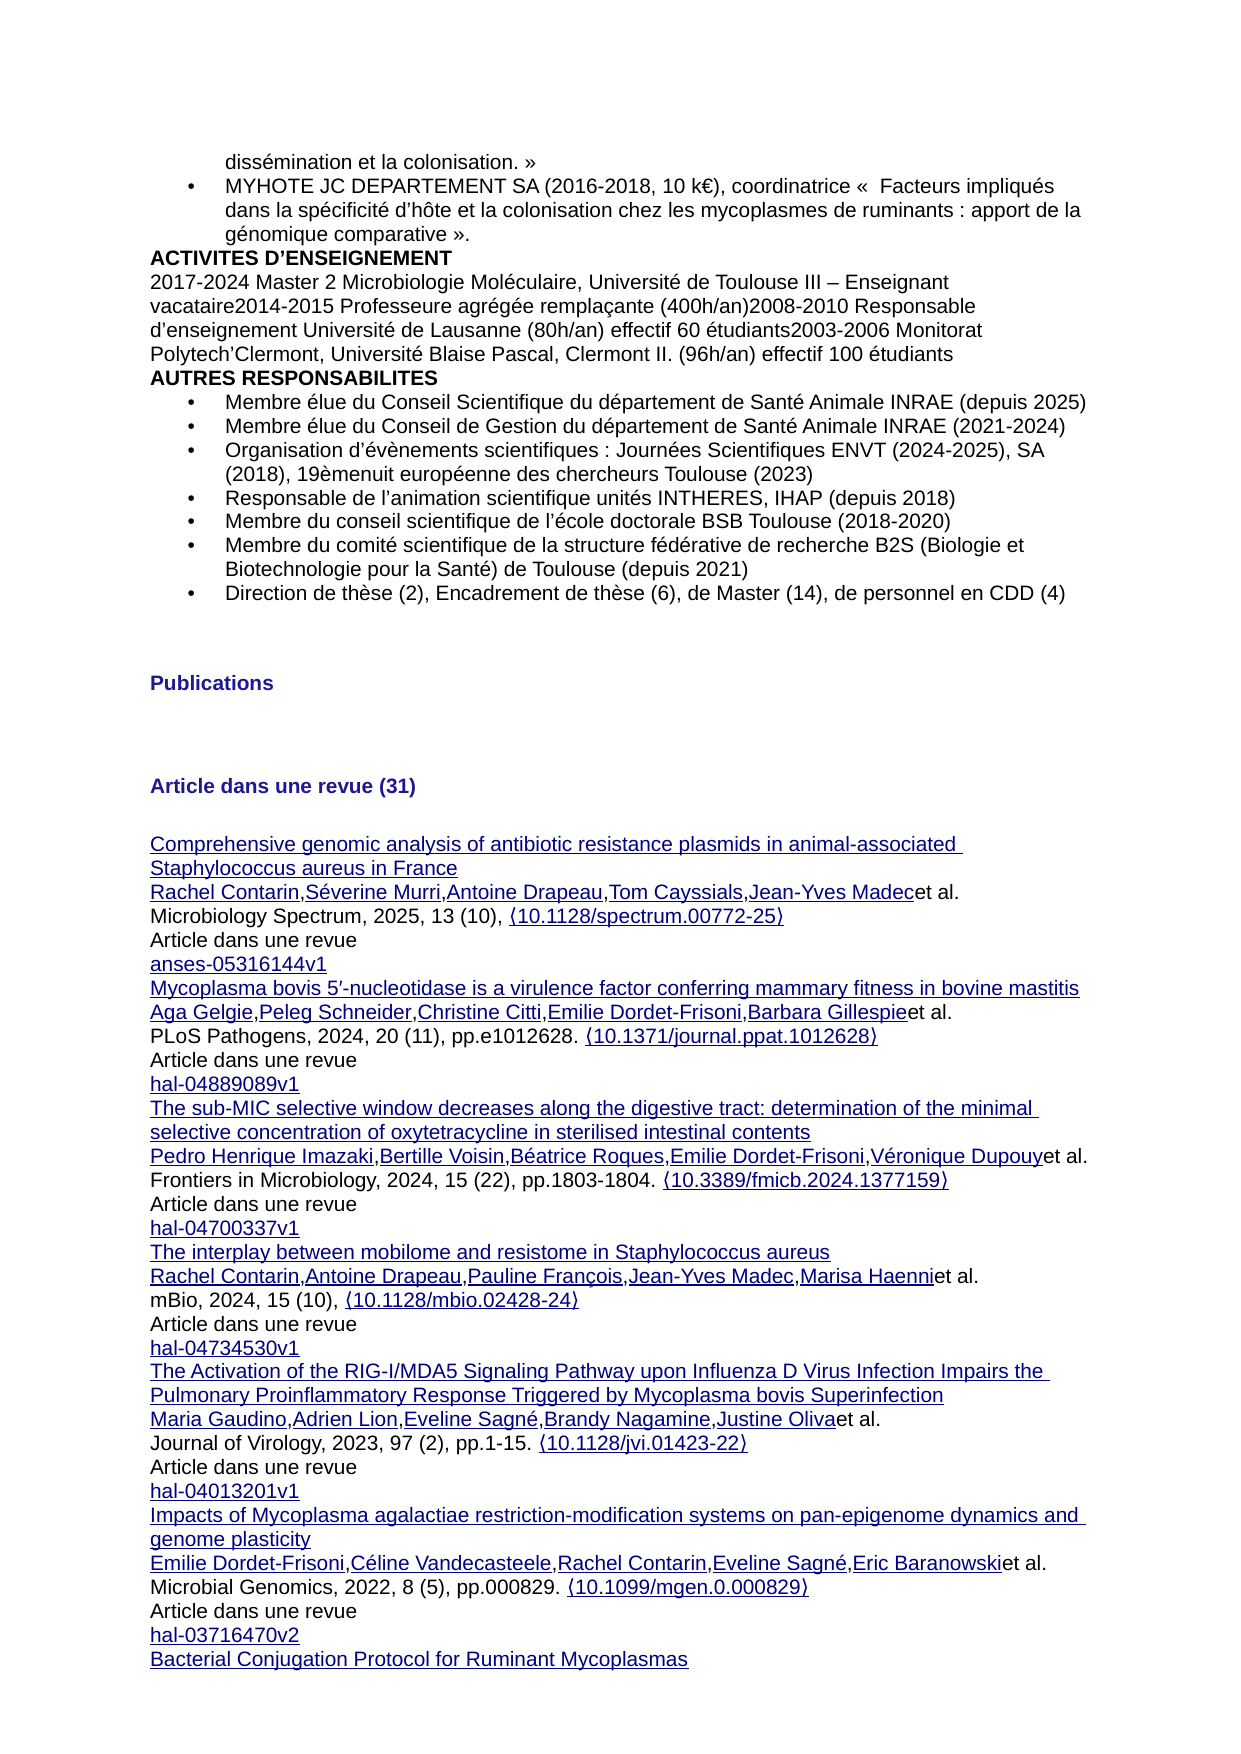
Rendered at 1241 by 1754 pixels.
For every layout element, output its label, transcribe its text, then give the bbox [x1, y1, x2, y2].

subtitle Publications [150, 671, 1090, 695]
list Membre élue du Conseil de Gestion du département de Santé Animale INRAE (2021-2024) [187, 413, 1090, 437]
text 2017-2024 Master 2 Microbiologie Moléculaire, Université de Toulouse III – Enseignant vacataire2014-2015 Professeure agrégée remplaçante (400h/an)2008-2010 Responsable d’enseignement Université de Lausanne (80h/an) effectif 60 étudiants2003-2006 Monitorat Polytech’Clermont, Université Blaise Pascal, Clermont II. (96h/an) effectif 100 étudiants [150, 270, 1090, 366]
list Membre élue du Conseil Scientifique du département de Santé Animale INRAE (depuis 2025) [187, 389, 1090, 413]
list dissémination et la colonisation. » [187, 150, 1090, 174]
table_cell The Activation of the RIG-I/MDA5 Signaling Pathway upon Influenza D Virus Infection Impairs the Pulmonary Proinflammatory Response Triggered by Mycoplasma bovis Superinfection Maria Gaudino,Adrien Lion,Eveline Sagné,Brandy Nagamine,Justine Olivaet al. Journal of Virology, 2023, 97 (2), pp.1-15. ⟨10.1128/jvi.01423-22⟩ Article dans une revue hal-04013201v1 [150, 1359, 1090, 1503]
list Membre du comité scientifique de la structure fédérative de recherche B2S (Biologie et Biotechnologie pour la Santé) de Toulouse (depuis 2021) [187, 533, 1090, 581]
table_cell Bacterial Conjugation Protocol for Ruminant Mycoplasmas [150, 1647, 1090, 1671]
table_cell The sub-MIC selective window decreases along the digestive tract: determination of the minimal selective concentration of oxytetracycline in sterilised intestinal contents Pedro Henrique Imazaki,Bertille Voisin,Béatrice Roques,Emilie Dordet-Frisoni,Véronique Dupouyet al. Frontiers in Microbiology, 2024, 15 (22), pp.1803-1804. ⟨10.3389/fmicb.2024.1377159⟩ Article dans une revue hal-04700337v1 [150, 1096, 1090, 1239]
list Direction de thèse (2), Encadrement de thèse (6), de Master (14), de personnel en CDD (4) [187, 581, 1090, 605]
text ACTIVITES D’ENSEIGNEMENT [150, 246, 1090, 270]
list MYHOTE JC DEPARTEMENT SA (2016-2018, 10 k€), coordinatrice « Facteurs impliqués dans la spécificité d’hôte et la colonisation chez les mycoplasmes de ruminants : apport de la génomique comparative ». [187, 174, 1090, 246]
table_header Comprehensive genomic analysis of antibiotic resistance plasmids in animal-associated Staphylococcus aureus in France Rachel Contarin,Séverine Murri,Antoine Drapeau,Tom Cayssials,Jean-Yves Madecet al. Microbiology Spectrum, 2025, 13 (10), ⟨10.1128/spectrum.00772-25⟩ Article dans une revue anses-05316144v1 [150, 832, 1090, 976]
table_cell Impacts of Mycoplasma agalactiae restriction-modification systems on pan-epigenome dynamics and genome plasticity Emilie Dordet-Frisoni,Céline Vandecasteele,Rachel Contarin,Eveline Sagné,Eric Baranowskiet al. Microbial Genomics, 2022, 8 (5), pp.000829. ⟨10.1099/mgen.0.000829⟩ Article dans une revue hal-03716470v2 [150, 1503, 1090, 1647]
list Membre du conseil scientifique de l’école doctorale BSB Toulouse (2018-2020) [187, 509, 1090, 533]
table_cell The interplay between mobilome and resistome in Staphylococcus aureus Rachel Contarin,Antoine Drapeau,Pauline François,Jean-Yves Madec,Marisa Haenniet al. mBio, 2024, 15 (10), ⟨10.1128/mbio.02428-24⟩ Article dans une revue hal-04734530v1 [150, 1240, 1090, 1359]
subtitle Article dans une revue (31) [150, 774, 1090, 798]
table_cell Mycoplasma bovis 5′-nucleotidase is a virulence factor conferring mammary fitness in bovine mastitis Aga Gelgie,Peleg Schneider,Christine Citti,Emilie Dordet-Frisoni,Barbara Gillespieet al. PLoS Pathogens, 2024, 20 (11), pp.e1012628. ⟨10.1371/journal.ppat.1012628⟩ Article dans une revue hal-04889089v1 [150, 976, 1090, 1096]
list Responsable de l’animation scientifique unités INTHERES, IHAP (depuis 2018) [187, 485, 1090, 509]
text AUTRES RESPONSABILITES [150, 366, 1090, 389]
list Organisation d’évènements scientifiques : Journées Scientifiques ENVT (2024-2025), SA (2018), 19èmenuit européenne des chercheurs Toulouse (2023) [187, 437, 1090, 485]
